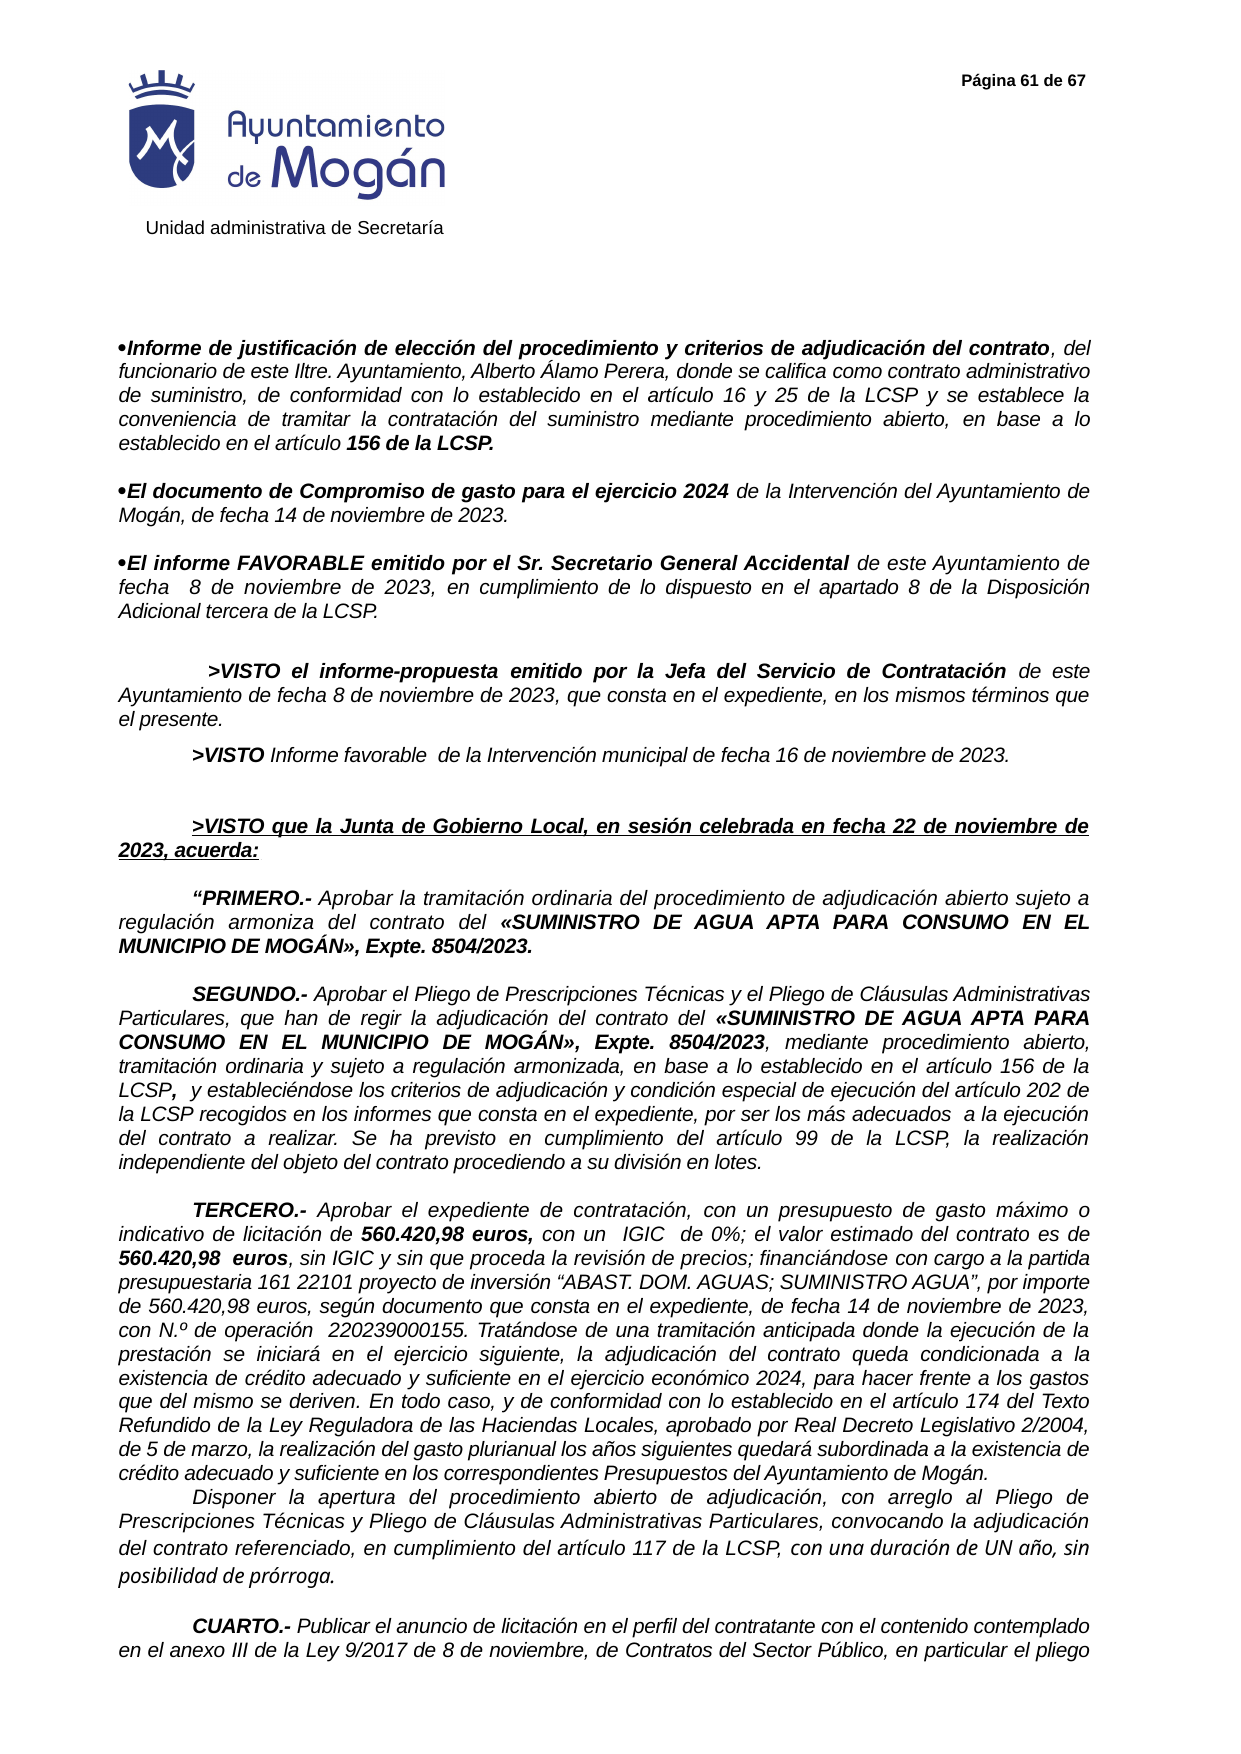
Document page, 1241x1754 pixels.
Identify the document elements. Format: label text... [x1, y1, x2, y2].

text >VISTO Informe favorable de la Intervención municipal de fecha 16 de noviembre de 2023. [118, 742, 1092, 766]
list Informe de justificación de elección del procedimiento y criterios de adjudicación del contrato, del funcionario de este Iltre. Ayuntamiento, Alberto Álamo Perera, donde se califica como contrato administrativo de suministro, de conformidad con lo establecido en el artículo 16 y 25 de la LCSP y se establece la conveniencia de tramitar la contratación del suministro mediante procedimiento abierto, en base a lo establecido en el artículo 156 de la LCSP. [118, 335, 1092, 455]
text SEGUNDO.- Aprobar el Pliego de Prescripciones Técnicas y el Pliego de Cláusulas Administrativas Particulares, que han de regir la adjudicación del contrato del «SUMINISTRO DE AGUA APTA PARA CONSUMO EN EL MUNICIPIO DE MOGÁN», Expte. 8504/2023, mediante procedimiento abierto, tramitación ordinaria y sujeto a regulación armonizada, en base a lo establecido en el artículo 156 de la LCSP, y estableciéndose los criterios de adjudicación y condición especial de ejecución del artículo 202 de la LCSP recogidos en los informes que consta en el expediente, por ser los más adecuados a la ejecución del contrato a realizar. Se ha previsto en cumplimiento del artículo 99 de la LCSP, la realización independiente del objeto del contrato procediendo a su división en lotes. [118, 982, 1092, 1174]
text >VISTO que la Junta de Gobierno Local, en sesión celebrada en fecha 22 de noviembre de 2023, acuerda: [118, 814, 1092, 862]
text >VISTO el informe-propuesta emitido por la Jefa del Servicio de Contratación de este Ayuntamiento de fecha 8 de noviembre de 2023, que consta en el expediente, en los mismos términos que el presente. [118, 659, 1092, 731]
list El informe FAVORABLE emitido por el Sr. Secretario General Accidental de este Ayuntamiento de fecha 8 de noviembre de 2023, en cumplimiento de lo dispuesto en el apartado 8 de la Disposición Adicional tercera de la LCSP. [118, 551, 1092, 623]
text Disponer la apertura del procedimiento abierto de adjudicación, con arreglo al Pliego de Prescripciones Técnicas y Pliego de Cláusulas Administrativas Particulares, convocando la adjudicación del contrato referenciado, en cumplimiento del artículo 117 de la LCSP, con una duración de UN año, sin posibilidad de prórroga. [118, 1485, 1092, 1590]
list El documento de Compromiso de gasto para el ejercicio 2024 de la Intervención del Ayuntamiento de Mogán, de fecha 14 de noviembre de 2023. [118, 479, 1092, 527]
picture [128, 70, 445, 206]
text TERCERO.- Aprobar el expediente de contratación, con un presupuesto de gasto máximo o indicativo de licitación de 560.420,98 euros, con un IGIC de 0%; el valor estimado del contrato es de 560.420,98 euros, sin IGIC y sin que proceda la revisión de precios; financiándose con cargo a la partida presupuestaria 161 22101 proyecto de inversión “ABAST. DOM. AGUAS; SUMINISTRO AGUA”, por importe de 560.420,98 euros, según documento que consta en el expediente, de fecha 14 de noviembre de 2023, con N.º de operación 220239000155. Tratándose de una tramitación anticipada donde la ejecución de la prestación se iniciará en el ejercicio siguiente, la adjudicación del contrato queda condicionada a la existencia de crédito adecuado y suficiente en el ejercicio económico 2024, para hacer frente a los gastos que del mismo se deriven. En todo caso, y de conformidad con lo establecido en el artículo 174 del Texto Refundido de la Ley Reguladora de las Haciendas Locales, aprobado por Real Decreto Legislativo 2/2004, de 5 de marzo, la realización del gasto plurianual los años siguientes quedará subordinada a la existencia de crédito adecuado y suficiente en los correspondientes Presupuestos del Ayuntamiento de Mogán. [118, 1198, 1092, 1485]
text CUARTO.- Publicar el anuncio de licitación en el perfil del contratante con el contenido contemplado en el anexo III de la Ley 9/2017 de 8 de noviembre, de Contratos del Sector Público, en particular el pliego [118, 1614, 1092, 1662]
text “PRIMERO.- Aprobar la tramitación ordinaria del procedimiento de adjudicación abierto sujeto a regulación armoniza del contrato del «SUMINISTRO DE AGUA APTA PARA CONSUMO EN EL MUNICIPIO DE MOGÁN», Expte. 8504/2023. [118, 886, 1092, 958]
